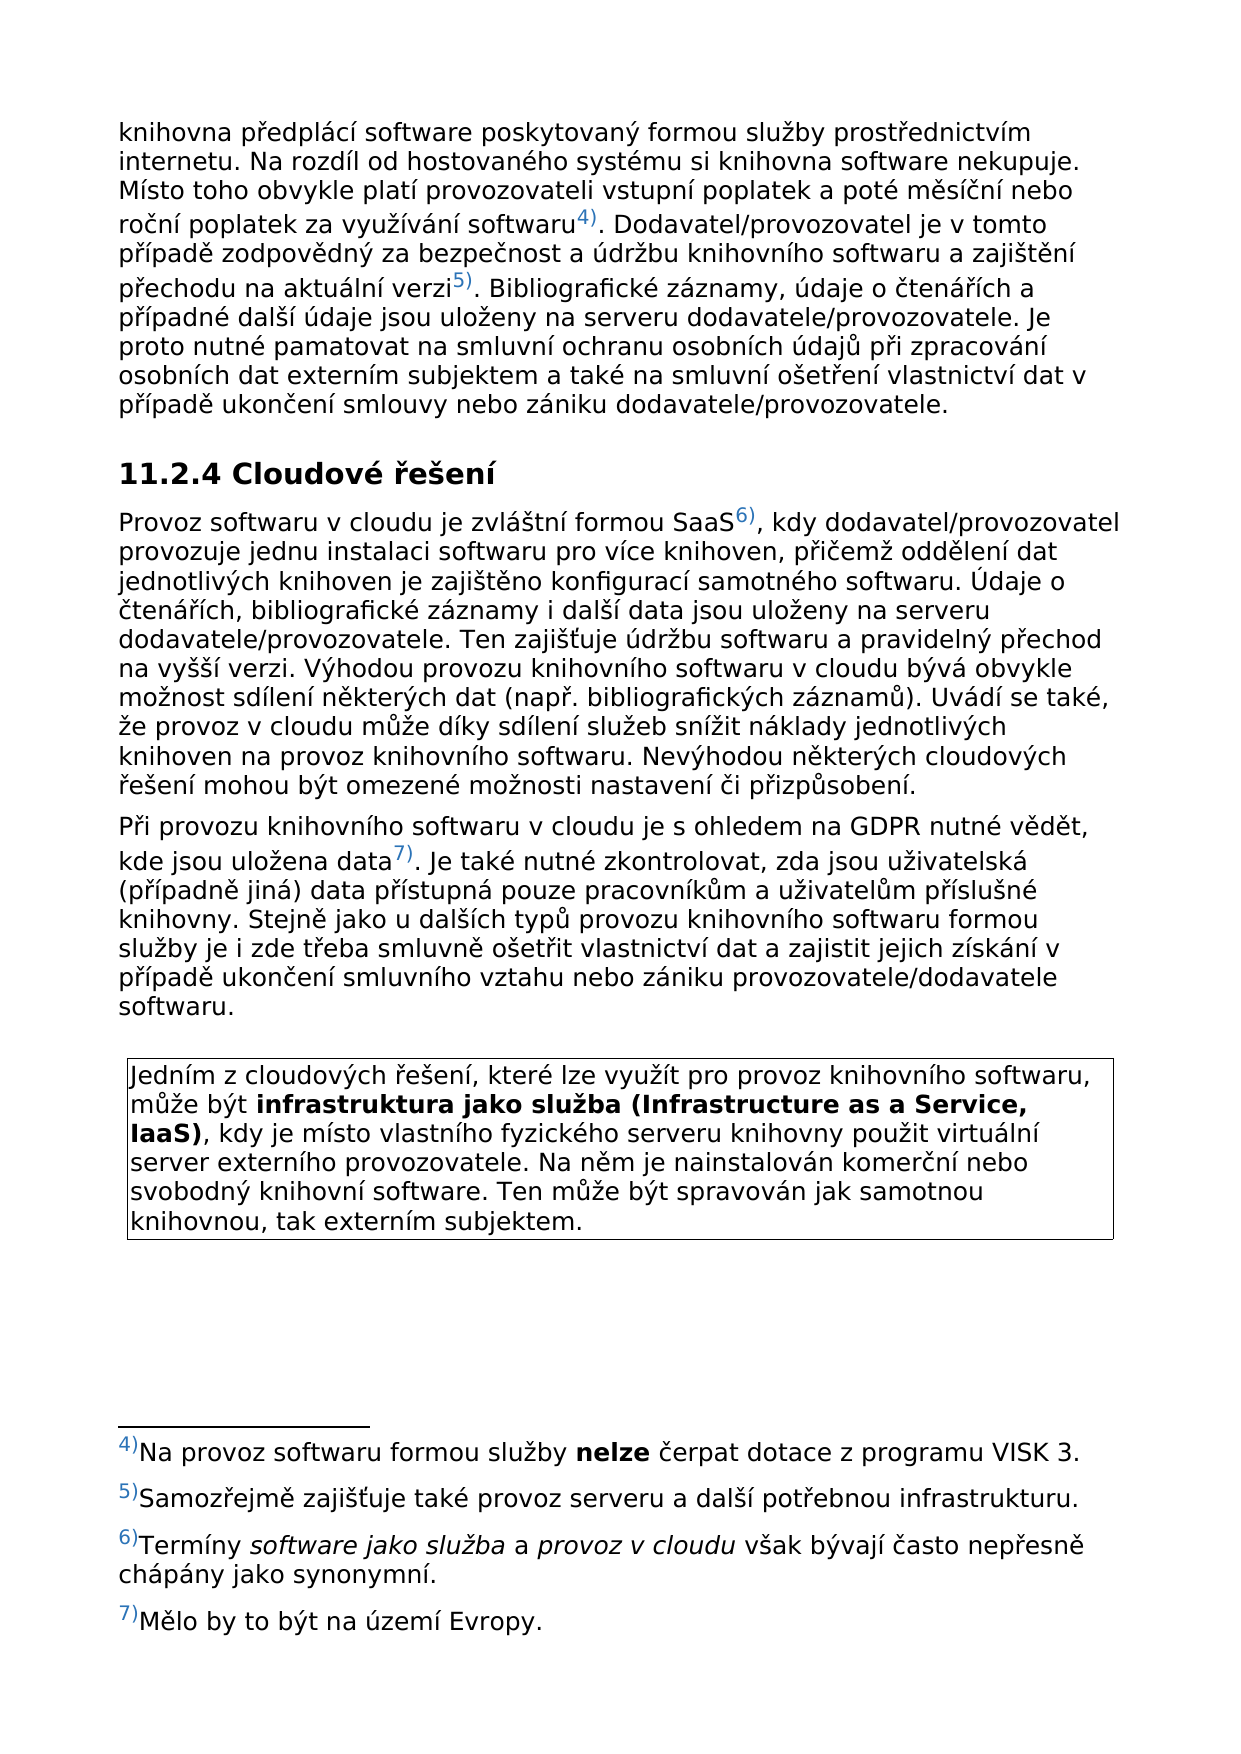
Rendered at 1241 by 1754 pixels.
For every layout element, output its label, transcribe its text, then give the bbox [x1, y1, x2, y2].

text Termíny software jako služba a provoz v cloudu však bývají často nepřesně chápány jako synonymní. [118, 1526, 1122, 1589]
text knihovna předplácí software poskytovaný formou služby prostřednictvím internetu. Na rozdíl od hostovaného systému si knihovna software nekupuje. Místo toho obvykle platí provozovateli vstupní poplatek a poté měsíční nebo roční poplatek za využívání softwaru. Dodavatel/provozovatel je v tomto případě zodpovědný za bezpečnost a údržbu knihovního softwaru a zajištění přechodu na aktuální verzi. Bibliografické záznamy, údaje o čtenářích a případné další údaje jsou uloženy na serveru dodavatele/provozovatele. Je proto nutné pamatovat na smluvní ochranu osobních údajů při zpracování osobních dat externím subjektem a také na smluvní ošetření vlastnictví dat v případě ukončení smlouvy nebo zániku dodavatele/provozovatele. [118, 118, 1122, 419]
text Samozřejmě zajišťuje také provoz serveru a další potřebnou infrastrukturu. [118, 1479, 1122, 1513]
table_header Jedním z cloudových řešení, které lze využít pro provoz knihovního softwaru, může být infrastruktura jako služba (Infrastructure as a Service, IaaS), kdy je místo vlastního fyzického serveru knihovny použit virtuální server externího provozovatele. Na něm je nainstalován komerční nebo svobodný knihovní software. Ten může být spravován jak samotnou knihovnou, tak externím subjektem. [128, 1059, 1113, 1239]
text Provoz softwaru v cloudu je zvláštní formou SaaS, kdy dodavatel/provozovatel provozuje jednu instalaci softwaru pro více knihoven, přičemž oddělení dat jednotlivých knihoven je zajištěno konfigurací samotného softwaru. Údaje o čtenářích, bibliografické záznamy i další data jsou uloženy na serveru dodavatele/provozovatele. Ten zajišťuje údržbu softwaru a pravidelný přechod na vyšší verzi. Výhodou provozu knihovního softwaru v cloudu bývá obvykle možnost sdílení některých dat (např. bibliografických záznamů). Uvádí se také, že provoz v cloudu může díky sdílení služeb snížit náklady jednotlivých knihoven na provoz knihovního softwaru. Nevýhodou některých cloudových řešení mohou být omezené možnosti nastavení či přizpůsobení. [118, 503, 1122, 800]
subtitle 11.2.4 Cloudové řešení [118, 457, 1122, 491]
text Na provoz softwaru formou služby nelze čerpat dotace z programu VISK 3. [118, 1433, 1122, 1467]
text Při provozu knihovního softwaru v cloudu je s ohledem na GDPR nutné vědět, kde jsou uložena data. Je také nutné zkontrolovat, zda jsou uživatelská (případně jiná) data přístupná pouze pracovníkům a uživatelům příslušné knihovny. Stejně jako u dalších typů provozu knihovního softwaru formou služby je i zde třeba smluvně ošetřit vlastnictví dat a zajistit jejich získání v případě ukončení smluvního vztahu nebo zániku provozovatele/dodavatele softwaru. [118, 813, 1122, 1022]
text Mělo by to být na území Evropy. [118, 1602, 1122, 1636]
